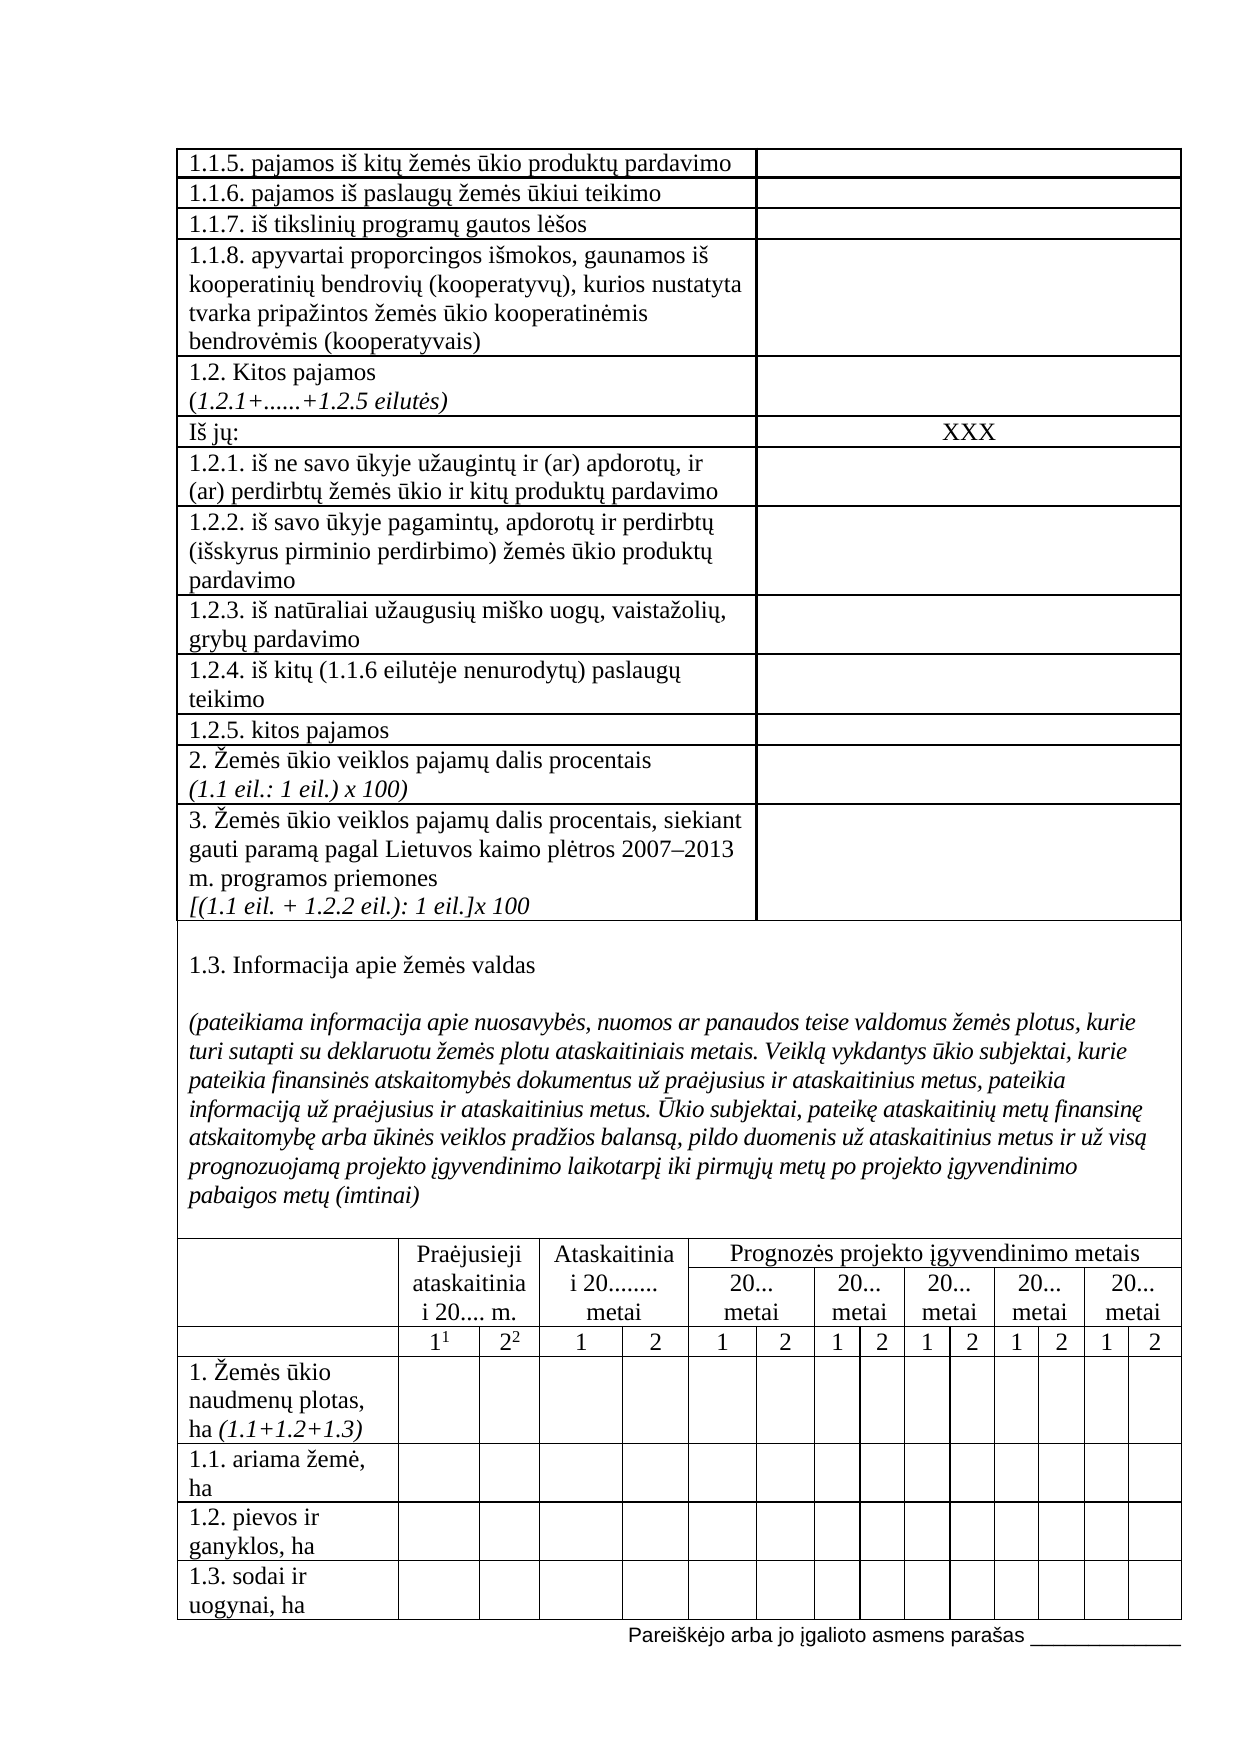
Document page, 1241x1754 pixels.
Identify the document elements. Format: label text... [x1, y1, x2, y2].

table_cell [1129, 1561, 1181, 1618]
table_cell 2 [623, 1327, 688, 1356]
table_cell [815, 1503, 859, 1560]
table_cell 20... metai [689, 1268, 814, 1326]
table_cell [1085, 1357, 1128, 1443]
table_cell [480, 1503, 539, 1560]
table_cell 1.1.7. iš tikslinių programų gautos lėšos [178, 209, 755, 238]
table_cell 20... metai [1085, 1268, 1181, 1326]
table_cell 1.2.4. iš kitų (1.1.6 eilutėje nenurodytų) paslaugų teikimo [178, 655, 755, 713]
table_cell 1 [995, 1327, 1038, 1356]
table_cell Ataskaitiniai 20........ metai [540, 1239, 688, 1326]
table_cell [758, 805, 1180, 920]
table_cell [399, 1561, 479, 1618]
table_cell Prognozės projekto įgyvendinimo metais [689, 1239, 1181, 1267]
table_cell [540, 1503, 622, 1560]
table_cell [1085, 1503, 1128, 1560]
table_cell 1 [540, 1327, 622, 1356]
table_cell 1.3. Informacija apie žemės valdas (pateikiama informacija apie nuosavybės, nuomos ar panaudos teise valdomus žemės plotus, kurie turi sutapti su deklaruotu žemės plotu ataskaitiniais metais. Veiklą vykdantys ūkio subjektai, kurie pateikia finansinės atskaitomybės dokumentus už praėjusius ir ataskaitinius metus, pateikia informaciją už praėjusius ir ataskaitinius metus. Ūkio subjektai, pateikę ataskaitinių metų finansinę atskaitomybę arba ūkinės veiklos pradžios balansą, pildo duomenis už ataskaitinius metus ir už visą prognozuojamą projekto įgyvendinimo laikotarpį iki pirmųjų metų po projekto įgyvendinimo pabaigos metų (imtinai) [178, 921, 1181, 1237]
table_cell [757, 1357, 814, 1443]
table_cell [689, 1561, 756, 1618]
table_cell [861, 1444, 904, 1501]
table_cell 1.2.5. kitos pajamos [178, 715, 755, 743]
table_cell [758, 596, 1180, 653]
table_cell [758, 715, 1180, 743]
table_cell 1.1. ariama žemė, ha [178, 1444, 398, 1501]
table_cell [480, 1357, 539, 1443]
table_cell 20... metai [995, 1268, 1084, 1326]
table_cell 3. Žemės ūkio veiklos pajamų dalis procentais, siekiant gauti paramą pagal Lietuvos kaimo plėtros 2007–2013 m. programos priemones [(1.1 eil. + 1.2.2 eil.): 1 eil.]x 100 [178, 805, 755, 920]
table_cell [399, 1503, 479, 1560]
table_cell 1.1.5. pajamos iš kitų žemės ūkio produktų pardavimo [178, 150, 755, 176]
table_cell 11 [399, 1327, 479, 1356]
table_cell [951, 1444, 994, 1501]
table_cell 2 [1039, 1327, 1084, 1356]
table_cell [540, 1444, 622, 1501]
table_cell [689, 1503, 756, 1560]
table_cell 1 [1085, 1327, 1128, 1356]
table_cell Praėjusieji ataskaitiniai 20.... m. [399, 1239, 539, 1326]
table_cell [905, 1444, 949, 1501]
table_cell [758, 209, 1180, 238]
table_cell [995, 1561, 1038, 1618]
table_cell 2 [861, 1327, 904, 1356]
table_cell [1085, 1444, 1128, 1501]
table_cell [480, 1444, 539, 1501]
table_cell [1039, 1444, 1084, 1501]
table_cell 1.1.8. apyvartai proporcingos išmokos, gaunamos iš kooperatinių bendrovių (kooperatyvų), kurios nustatyta tvarka pripažintos žemės ūkio kooperatinėmis bendrovėmis (kooperatyvais) [178, 240, 755, 355]
table_cell [995, 1503, 1038, 1560]
table_cell [399, 1444, 479, 1501]
table_cell 2. Žemės ūkio veiklos pajamų dalis procentais (1.1 eil.: 1 eil.) x 100) [178, 746, 755, 803]
table_cell [623, 1561, 688, 1618]
table_cell [1129, 1503, 1181, 1560]
table_cell [623, 1357, 688, 1443]
table_cell XXX [758, 417, 1180, 446]
table_cell [540, 1357, 622, 1443]
table_cell [951, 1357, 994, 1443]
table_cell [861, 1561, 904, 1618]
table_cell [758, 655, 1180, 713]
table_cell [758, 507, 1180, 593]
table_cell 1 [815, 1327, 859, 1356]
table_cell 1 [905, 1327, 949, 1356]
table_cell [540, 1561, 622, 1618]
table_cell 1.2.2. iš savo ūkyje pagamintų, apdorotų ir perdirbtų (išskyrus pirminio perdirbimo) žemės ūkio produktų pardavimo [178, 507, 755, 593]
table_cell [623, 1444, 688, 1501]
table_cell [480, 1561, 539, 1618]
table_cell [995, 1444, 1038, 1501]
table_cell 1.2.1. iš ne savo ūkyje užaugintų ir (ar) apdorotų, ir (ar) perdirbtų žemės ūkio ir kitų produktų pardavimo [178, 448, 755, 505]
table_cell [905, 1357, 949, 1443]
table_cell 1.1.6. pajamos iš paslaugų žemės ūkiui teikimo [178, 179, 755, 207]
table_cell [951, 1503, 994, 1560]
table_cell [689, 1444, 756, 1501]
table_cell 2 [1129, 1327, 1181, 1356]
table_cell 20... metai [905, 1268, 994, 1326]
table_cell [1085, 1561, 1128, 1618]
table_cell [757, 1444, 814, 1501]
table_cell [758, 179, 1180, 207]
table_cell [1039, 1561, 1084, 1618]
table_cell [1129, 1444, 1181, 1501]
table_cell 22 [480, 1327, 539, 1356]
table_cell [1039, 1357, 1084, 1443]
table_cell [178, 1327, 398, 1356]
table_cell 1.2. Kitos pajamos (1.2.1+......+1.2.5 eilutės) [178, 357, 755, 415]
table_cell [1039, 1503, 1084, 1560]
table_cell [757, 1503, 814, 1560]
table_cell [995, 1357, 1038, 1443]
table_cell [758, 357, 1180, 415]
table_cell 20... metai [815, 1268, 904, 1326]
table_cell 1.2. pievos ir ganyklos, ha [178, 1503, 398, 1560]
table_cell [1129, 1357, 1181, 1443]
table_cell [758, 746, 1180, 803]
table_cell [689, 1357, 756, 1443]
table_cell [815, 1561, 859, 1618]
table_cell [815, 1357, 859, 1443]
table_cell [178, 1239, 398, 1326]
table_cell [861, 1357, 904, 1443]
table_cell [905, 1503, 949, 1560]
table_cell 1.3. sodai ir uogynai, ha [178, 1561, 398, 1618]
table_cell [757, 1561, 814, 1618]
table_cell [861, 1503, 904, 1560]
table_cell 1.2.3. iš natūraliai užaugusių miško uogų, vaistažolių, grybų pardavimo [178, 596, 755, 653]
table_cell [399, 1357, 479, 1443]
table_cell [758, 240, 1180, 355]
table_cell [623, 1503, 688, 1560]
table_cell Iš jų: [178, 417, 755, 446]
table_cell [815, 1444, 859, 1501]
table_cell 1. Žemės ūkio naudmenų plotas, ha (1.1+1.2+1.3) [178, 1357, 398, 1443]
table_cell [758, 150, 1180, 176]
table_cell [758, 448, 1180, 505]
table_cell 1 [689, 1327, 756, 1356]
table_cell 2 [951, 1327, 994, 1356]
table_cell [905, 1561, 949, 1618]
table_cell 2 [757, 1327, 814, 1356]
table_cell [951, 1561, 994, 1618]
